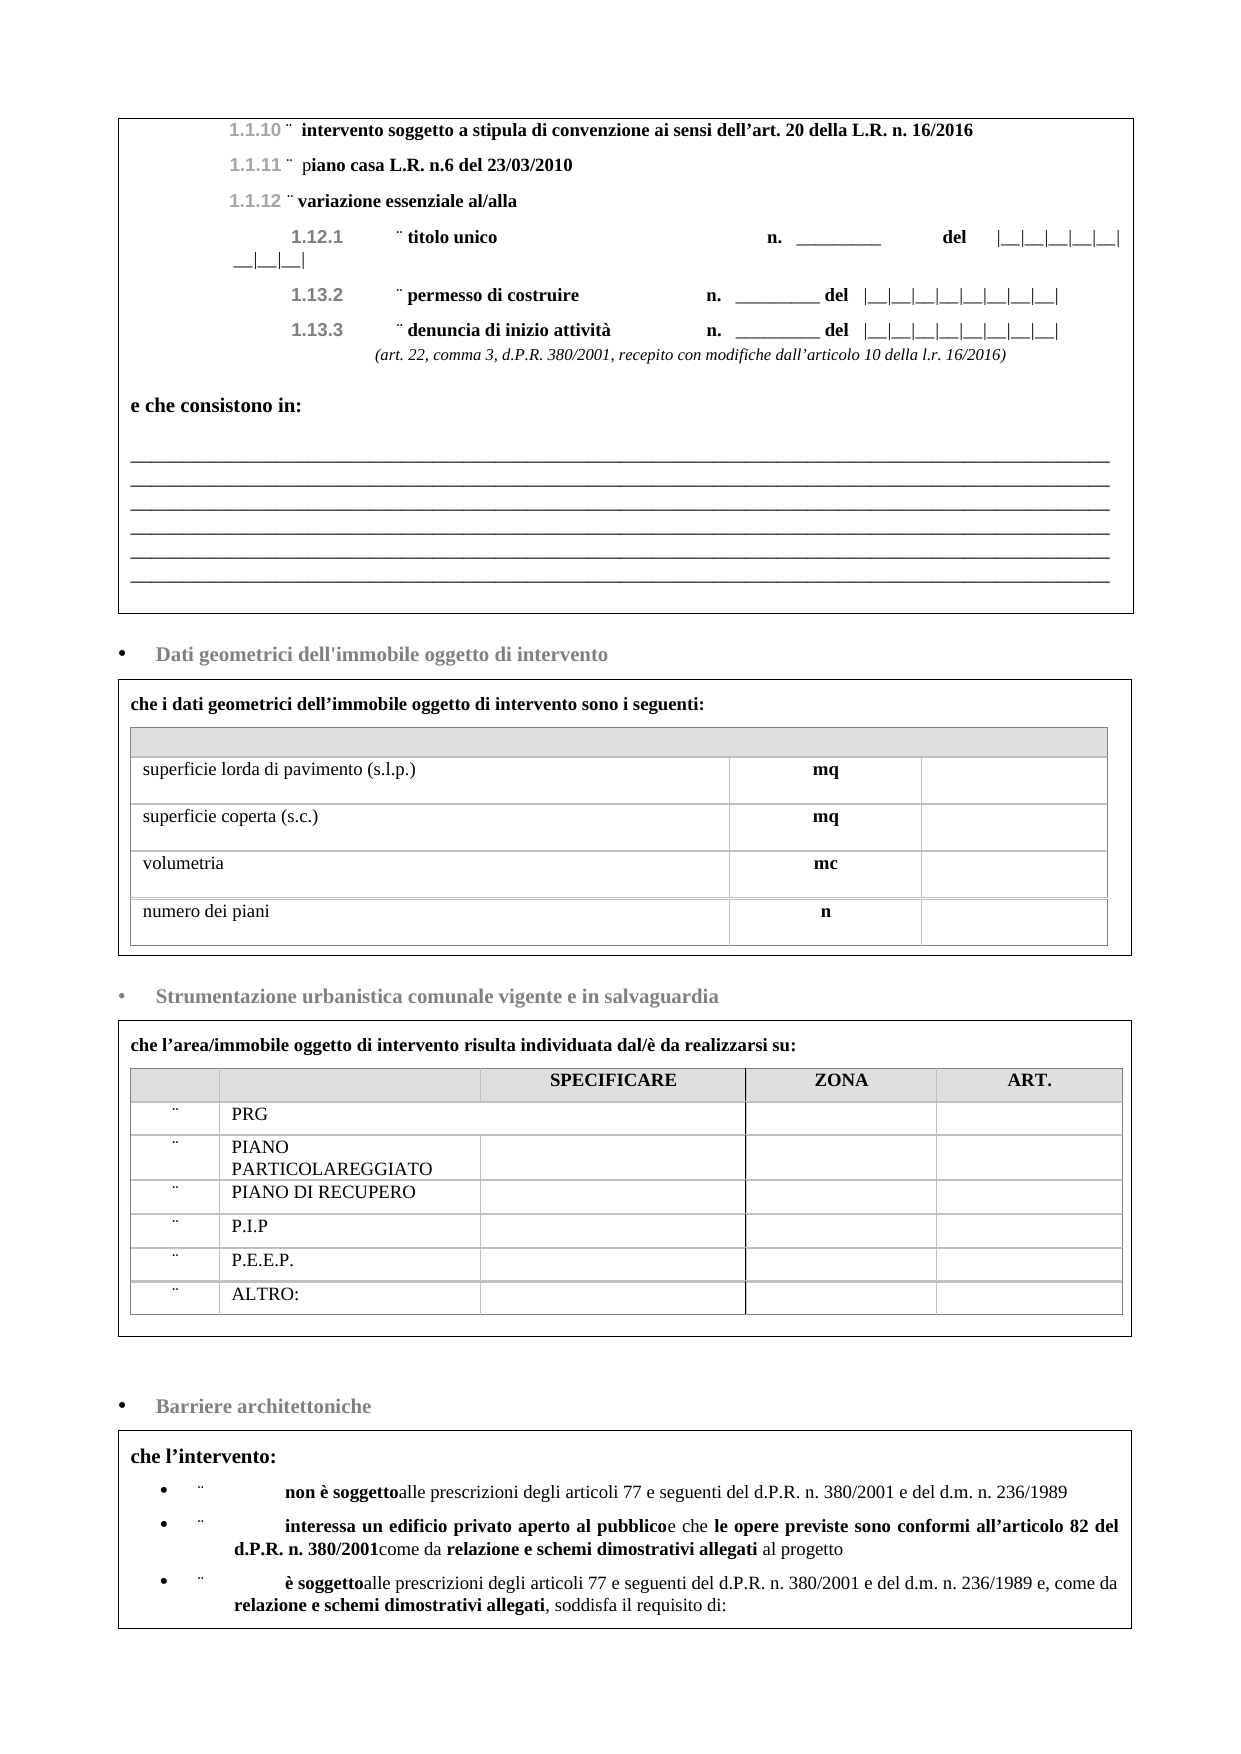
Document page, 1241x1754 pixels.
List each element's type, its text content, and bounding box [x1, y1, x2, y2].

table_cell numero dei piani [131, 900, 729, 945]
table_cell PIANO DI RECUPERO [220, 1181, 480, 1213]
table_cell n [730, 900, 921, 945]
table_cell superficie coperta (s.c.) [131, 805, 729, 850]
table_cell [922, 900, 1107, 945]
table_cell [747, 1103, 936, 1134]
table_cell ¨ [131, 1215, 219, 1247]
table_cell mc [730, 852, 921, 897]
table_header ART. [937, 1069, 1122, 1101]
table_header [220, 1069, 480, 1101]
table_cell ¨ [131, 1249, 219, 1280]
table_cell mq [730, 805, 921, 850]
list Barriere architettoniche [118, 1393, 1122, 1418]
table_cell [747, 1215, 936, 1247]
table_header SPECIFICARE [481, 1069, 745, 1101]
table_cell [937, 1249, 1122, 1280]
table_cell [922, 852, 1107, 897]
table_cell [937, 1103, 1122, 1134]
table_cell [481, 1283, 745, 1314]
table_header che i dati geometrici dell’immobile oggetto di intervento sono i seguenti: [119, 680, 1131, 955]
table_header che l’intervento: ¨ non è soggettoalle prescrizioni degli articoli 77 e seguenti del d.P.R. n. 380/2001 e del d.m. n. 236/1989 ¨ interessa un edificio privato aperto al pubblicoe che le opere previste sono conformi all’articolo 82 del d.P.R. n. 380/2001come da relazione e schemi dimostrativi allegati al progetto ¨ è soggettoalle prescrizioni degli articoli 77 e seguenti del d.P.R. n. 380/2001 e del d.m. n. 236/1989 e, come da relazione e schemi dimostrativi allegati, soddisfa il requisito di: ¨ accessibilità ¨ visitabilità ¨ adattabilità ¨ pur essendosoggettoalle prescrizioni degli articoli 77 e seguenti del d.P.R. n. 380/2001 e del d.m. n. 236/1989, non rispetta la normativa in materia di barriere architettoniche, pertanto si richiede la deroga, come meglio descritto nella relazione tecnica allegata e schemi dimostrativi allegati [119, 1431, 1131, 1628]
table_cell PRG [220, 1103, 745, 1134]
table_cell [481, 1215, 745, 1247]
table_header ZONA [747, 1069, 936, 1101]
table_cell [937, 1136, 1122, 1179]
table_cell ¨ [131, 1136, 219, 1179]
table_header che l’area/immobile oggetto di intervento risulta individuata dal/è da realizzarsi su: [119, 1021, 1131, 1336]
table_cell [747, 1283, 936, 1314]
table_cell [747, 1181, 936, 1213]
table_cell [937, 1215, 1122, 1247]
table_cell [481, 1136, 745, 1179]
table_cell [922, 758, 1107, 803]
table_cell [937, 1181, 1122, 1213]
table_cell ¨ [131, 1283, 219, 1314]
table_cell [481, 1181, 745, 1213]
table_cell P.E.E.P. [220, 1249, 480, 1280]
table_cell [747, 1249, 936, 1280]
table_cell P.I.P [220, 1215, 480, 1247]
table_cell superficie lorda di pavimento (s.l.p.) [131, 758, 729, 803]
table_cell [481, 1249, 745, 1280]
table_cell [747, 1136, 936, 1179]
list Dati geometrici dell'immobile oggetto di intervento [118, 642, 1122, 666]
table_cell volumetria [131, 852, 729, 897]
table_cell ALTRO: [220, 1283, 480, 1314]
table_cell mq [730, 758, 921, 803]
table_cell [937, 1283, 1122, 1314]
table_cell PIANO PARTICOLAREGGIATO [220, 1136, 480, 1179]
table_cell ¨ [131, 1103, 219, 1134]
table_cell [922, 805, 1107, 850]
table_header 1.1.10 ¨ intervento soggetto a stipula di convenzione ai sensi dell’art. 20 della L.R. n. 16/2016 1.1.11 ¨ piano casa L.R. n.6 del 23/03/2010 1.1.12 ¨ variazione essenziale al/alla 1.12.1 ¨ titolo unico n. _________ del |__|__|__|__|__|__|__|__| 1.13.2 ¨ permesso di costruire n. _________ del |__|__|__|__|__|__|__|__| 1.13.3 ¨ denuncia di inizio attività n. _________ del |__|__|__|__|__|__|__|__| (art. 22, comma 3, d.P.R. 380/2001, recepito con modifiche dall’articolo 10 della l.r. 16/2016) e che consistono in: ______________________________________________________________________________________________ ______________________________________________________________________________________________ ______________________________________________________________________________________________ ______________________________________________________________________________________________ ______________________________________________________________________________________________ ______________________________________________________________________________________________ [119, 119, 1133, 613]
list Strumentazione urbanistica comunale vigente e in salvaguardia [118, 984, 1122, 1008]
table_cell ¨ [131, 1181, 219, 1213]
table_header [131, 1069, 219, 1101]
table_header [131, 728, 1107, 756]
